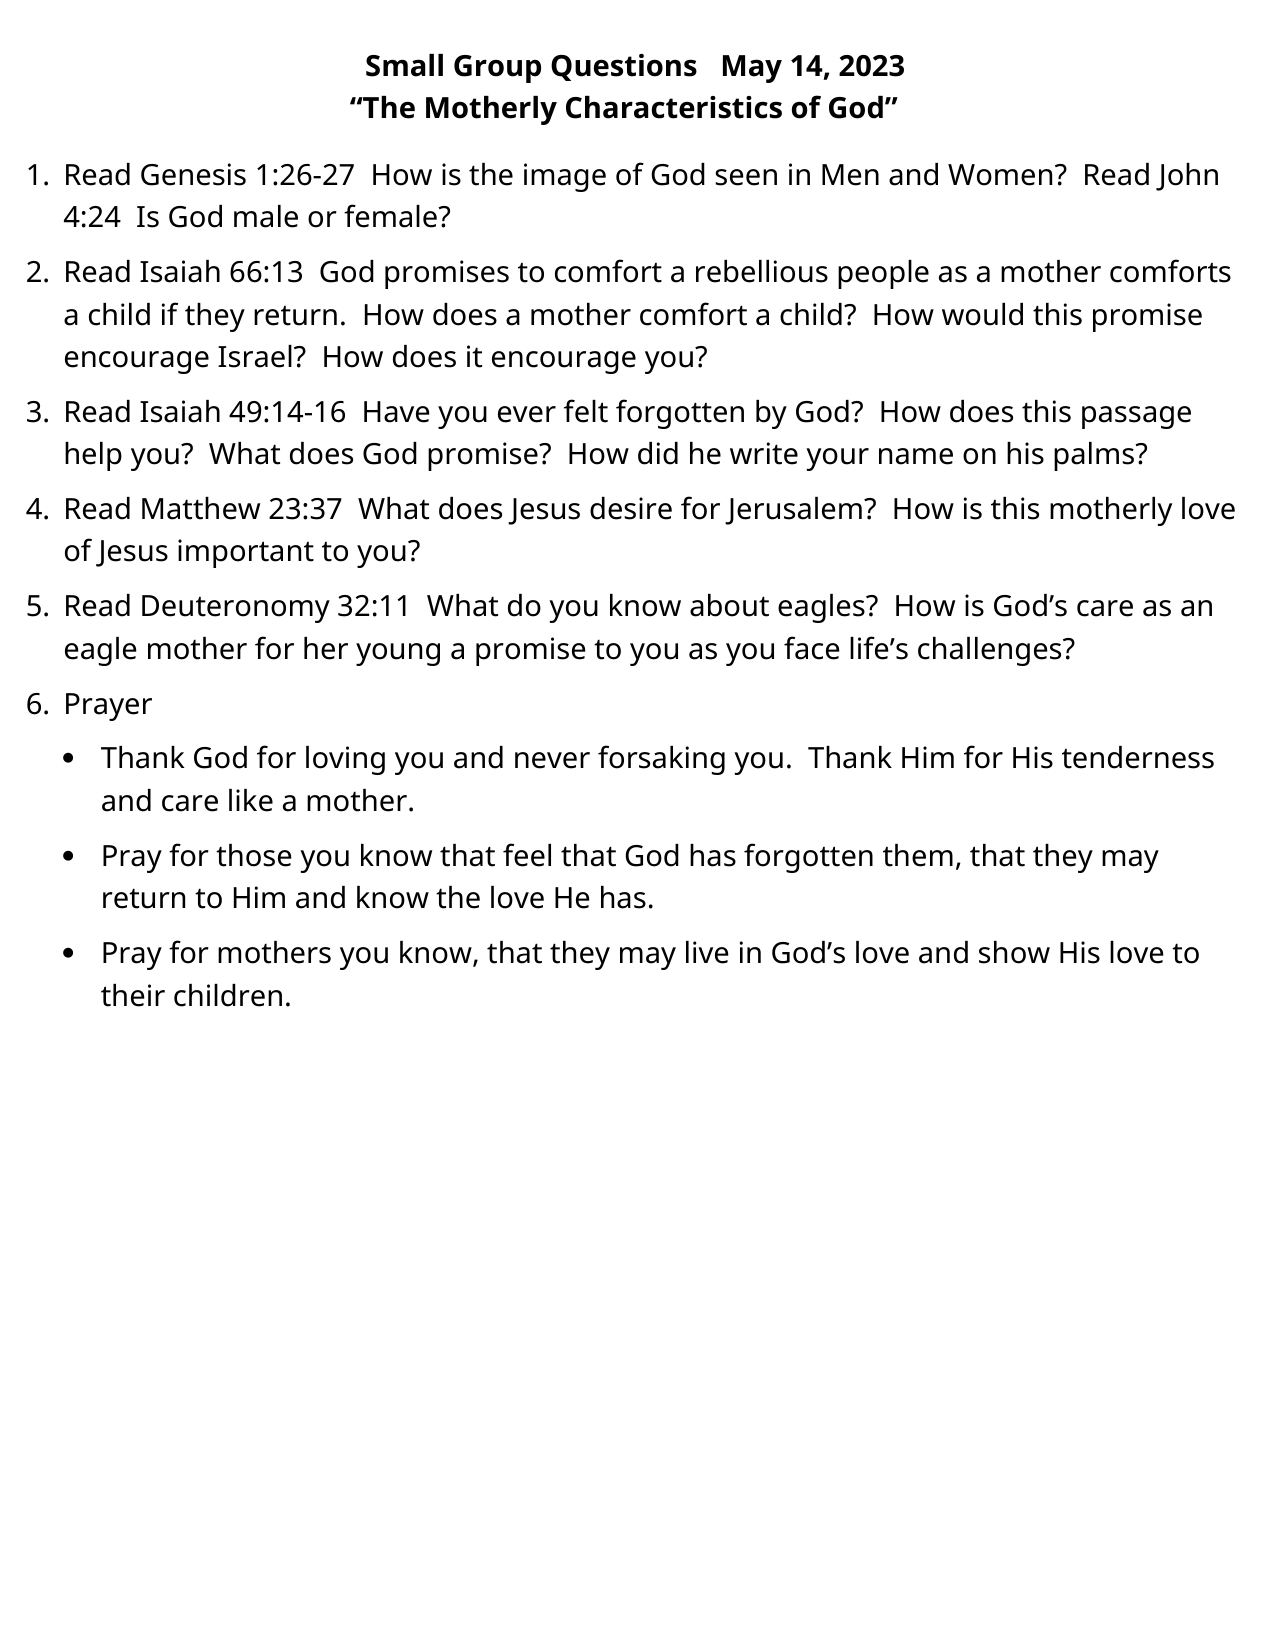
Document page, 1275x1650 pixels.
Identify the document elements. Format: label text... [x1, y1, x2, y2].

list Read Matthew 23:37 What does Jesus desire for Jerusalem? How is this motherly love of Jesus important to you? [26, 488, 1245, 570]
list Read Deuteronomy 32:11 What do you know about eagles? How is God’s care as an eagle mother for her young a promise to you as you face life’s challenges? [26, 586, 1245, 668]
list Read Isaiah 66:13 God promises to comfort a rebellious people as a mother comforts a child if they return. How does a mother comfort a child? How would this promise encourage Israel? How does it encourage you? [26, 251, 1245, 376]
list Pray for those you know that feel that God has forgotten them, that they may return to Him and know the love He has. [63, 835, 1245, 917]
list Thank God for loving you and never forsaking you. Thank Him for His tenderness and care like a mother. [63, 738, 1245, 820]
list Read Isaiah 49:14-16 Have you ever felt forgotten by God? How does this passage help you? What does God promise? How did he write your name on his palms? [26, 391, 1245, 473]
text Small Group Questions May 14, 2023 [26, 45, 1245, 85]
list Read Genesis 1:26-27 How is the image of God seen in Men and Women? Read John 4:24 Is God male or female? [26, 154, 1245, 236]
list Pray for mothers you know, that they may live in God’s love and show His love to their children. [63, 932, 1245, 1014]
list Prayer [26, 683, 1245, 723]
text “The Motherly Characteristics of God” [26, 87, 1245, 127]
